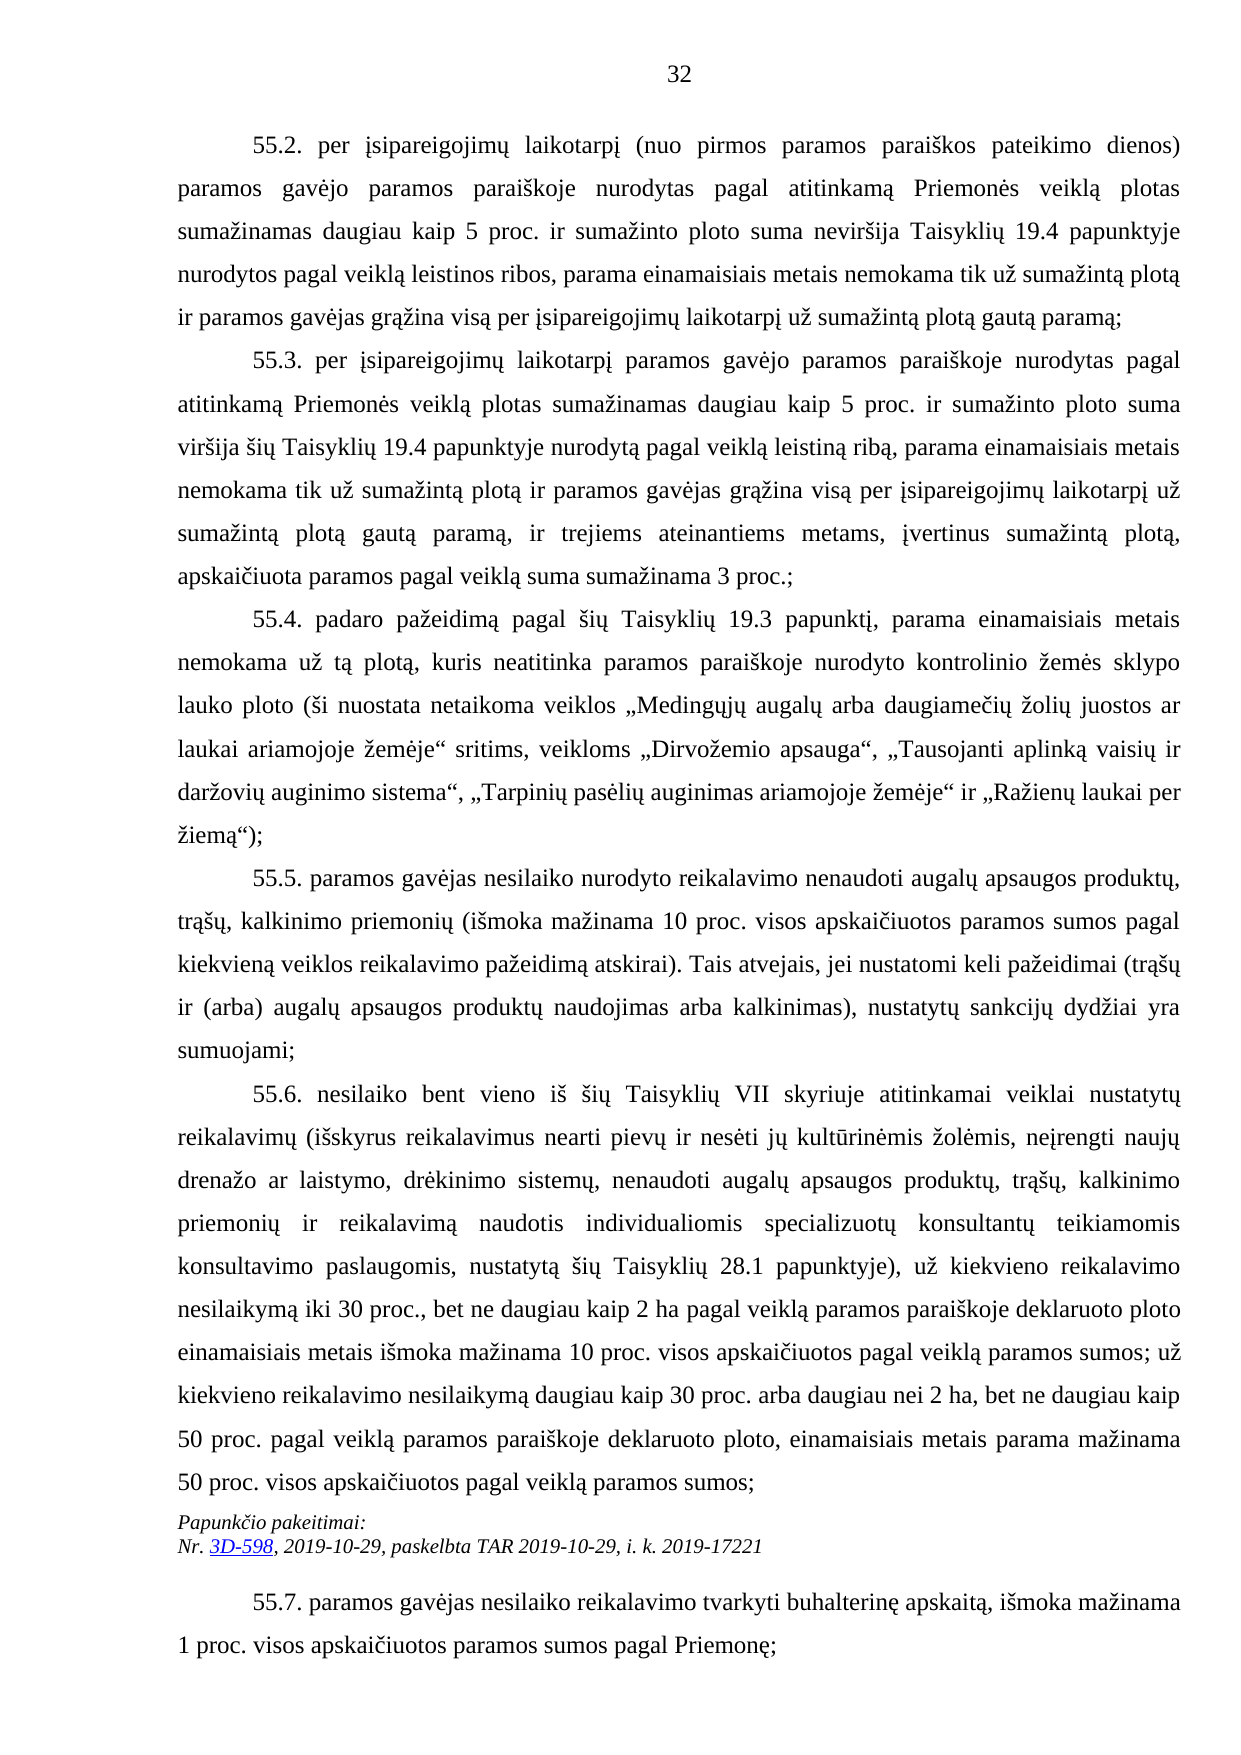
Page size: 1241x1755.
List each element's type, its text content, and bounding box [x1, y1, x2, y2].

text Nr. 3D-598, 2019-10-29, paskelbta TAR 2019-10-29, i. k. 2019-17221 [177, 1534, 1181, 1558]
text 55.6. nesilaiko bent vieno iš šių Taisyklių VII skyriuje atitinkamai veiklai nustatytų reikalavimų (išskyrus reikalavimus nearti pievų ir nesėti jų kultūrinėmis žolėmis, neįrengti naujų drenažo ar laistymo, drėkinimo sistemų, nenaudoti augalų apsaugos produktų, trąšų, kalkinimo priemonių ir reikalavimą naudotis individualiomis specializuotų konsultantų teikiamomis konsultavimo paslaugomis, nustatytą šių Taisyklių 28.1 papunktyje), už kiekvieno reikalavimo nesilaikymą iki 30 proc., bet ne daugiau kaip 2 ha pagal veiklą paramos paraiškoje deklaruoto ploto einamaisiais metais išmoka mažinama 10 proc. visos apskaičiuotos pagal veiklą paramos sumos; už kiekvieno reikalavimo nesilaikymą daugiau kaip 30 proc. arba daugiau nei 2 ha, bet ne daugiau kaip 50 proc. pagal veiklą paramos paraiškoje deklaruoto ploto, einamaisiais metais parama mažinama 50 proc. visos apskaičiuotos pagal veiklą paramos sumos; [177, 1079, 1181, 1496]
text 55.7. paramos gavėjas nesilaiko reikalavimo tvarkyti buhalterinę apskaitą, išmoka mažinama 1 proc. visos apskaičiuotos paramos sumos pagal Priemonę; [177, 1587, 1181, 1659]
text 55.3. per įsipareigojimų laikotarpį paramos gavėjo paramos paraiškoje nurodytas pagal atitinkamą Priemonės veiklą plotas sumažinamas daugiau kaip 5 proc. ir sumažinto ploto suma viršija šių Taisyklių 19.4 papunktyje nurodytą pagal veiklą leistiną ribą, parama einamaisiais metais nemokama tik už sumažintą plotą ir paramos gavėjas grąžina visą per įsipareigojimų laikotarpį už sumažintą plotą gautą paramą, ir trejiems ateinantiems metams, įvertinus sumažintą plotą, apskaičiuota paramos pagal veiklą suma sumažinama 3 proc.; [177, 346, 1181, 590]
text 55.2. per įsipareigojimų laikotarpį (nuo pirmos paramos paraiškos pateikimo dienos) paramos gavėjo paramos paraiškoje nurodytas pagal atitinkamą Priemonės veiklą plotas sumažinamas daugiau kaip 5 proc. ir sumažinto ploto suma neviršija Taisyklių 19.4 papunktyje nurodytos pagal veiklą leistinos ribos, parama einamaisiais metais nemokama tik už sumažintą plotą ir paramos gavėjas grąžina visą per įsipareigojimų laikotarpį už sumažintą plotą gautą paramą; [177, 130, 1181, 331]
text 55.5. paramos gavėjas nesilaiko nurodyto reikalavimo nenaudoti augalų apsaugos produktų, trąšų, kalkinimo priemonių (išmoka mažinama 10 proc. visos apskaičiuotos paramos sumos pagal kiekvieną veiklos reikalavimo pažeidimą atskirai). Tais atvejais, jei nustatomi keli pažeidimai (trąšų ir (arba) augalų apsaugos produktų naudojimas arba kalkinimas), nustatytų sankcijų dydžiai yra sumuojami; [177, 863, 1181, 1064]
text 55.4. padaro pažeidimą pagal šių Taisyklių 19.3 papunktį, parama einamaisiais metais nemokama už tą plotą, kuris neatitinka paramos paraiškoje nurodyto kontrolinio žemės sklypo lauko ploto (ši nuostata netaikoma veiklos „Medingųjų augalų arba daugiamečių žolių juostos ar laukai ariamojoje žemėje“ sritims, veikloms „Dirvožemio apsauga“, „Tausojanti aplinką vaisių ir daržovių auginimo sistema“, „Tarpinių pasėlių auginimas ariamojoje žemėje“ ir „Ražienų laukai per žiemą“); [177, 604, 1181, 849]
text Papunkčio pakeitimai: [177, 1510, 1181, 1534]
